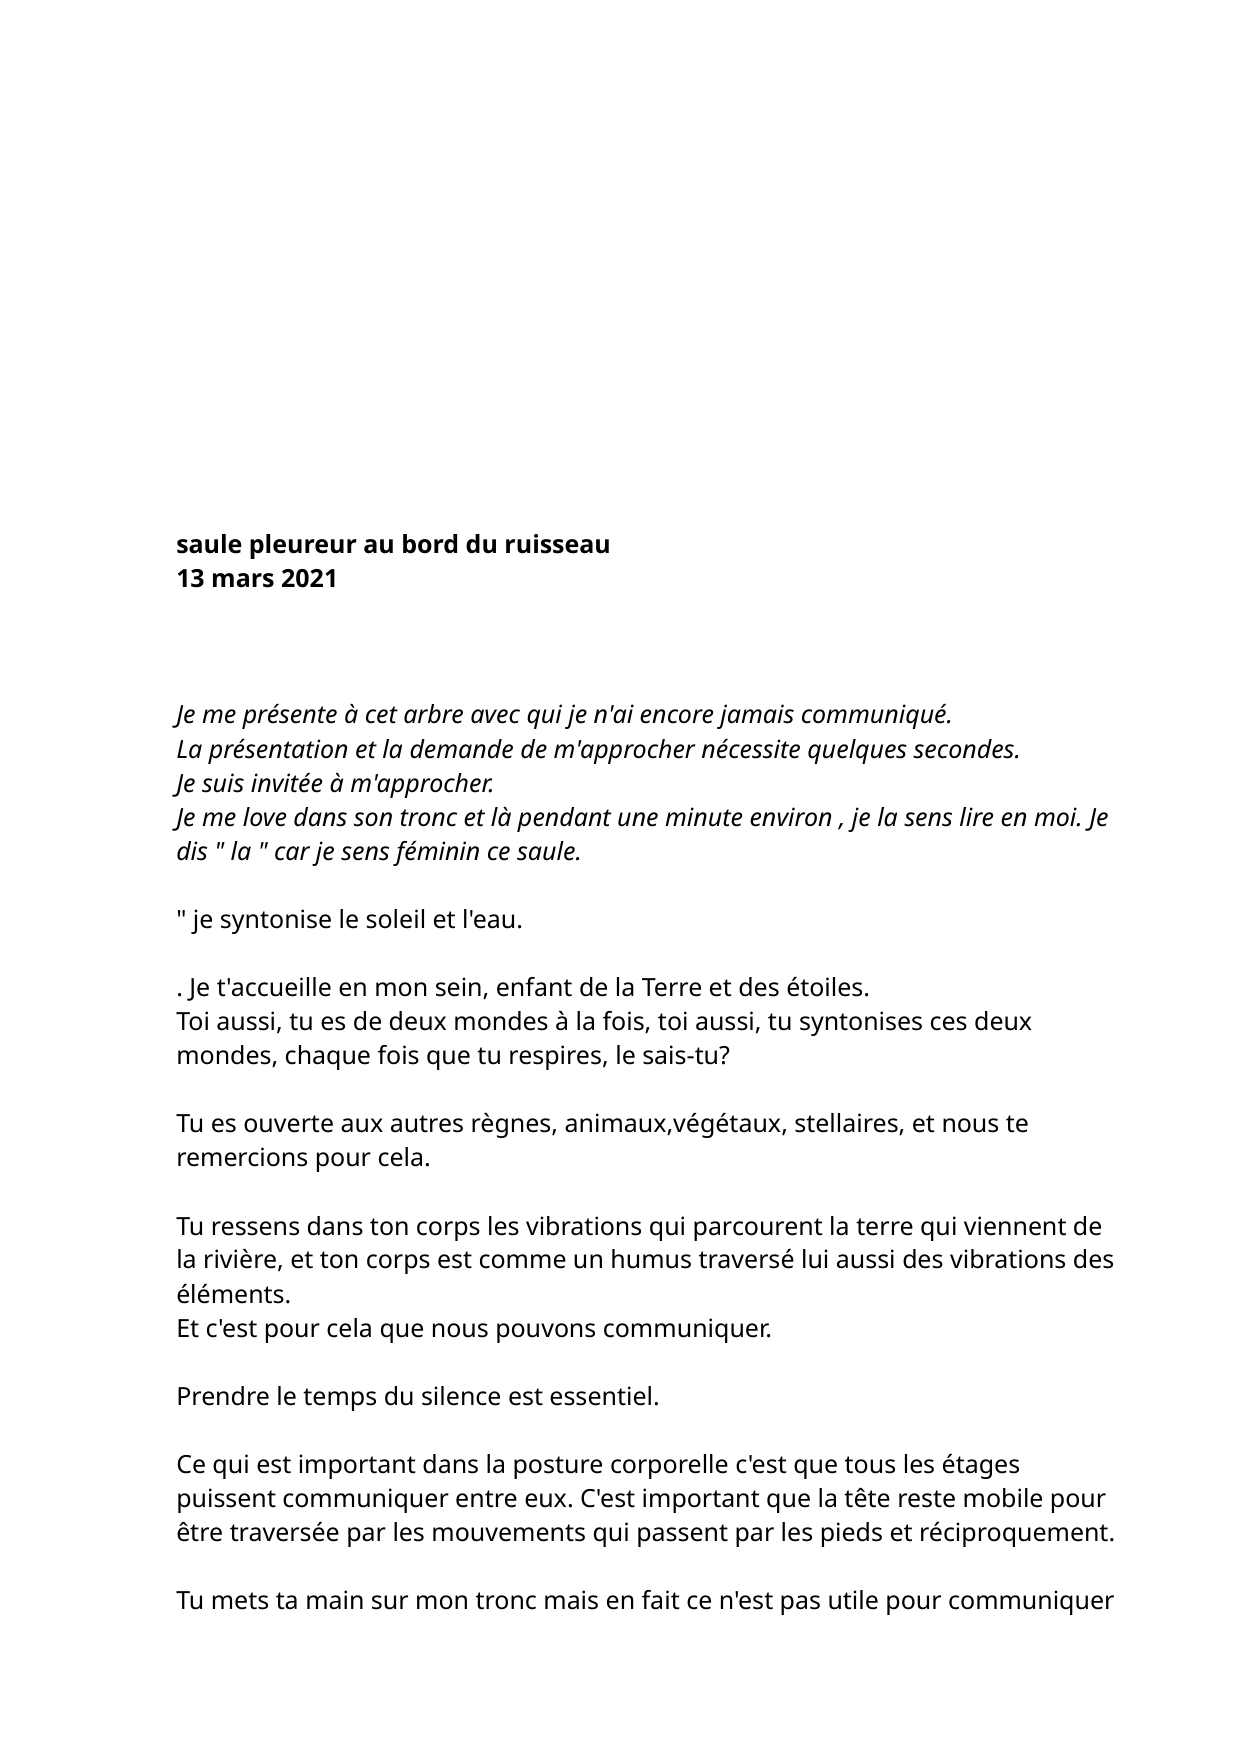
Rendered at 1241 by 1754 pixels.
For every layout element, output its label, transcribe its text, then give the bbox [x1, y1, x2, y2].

text La présentation et la demande de m'approcher nécessite quelques secondes. [176, 731, 1122, 765]
text Prendre le temps du silence est essentiel. [176, 1378, 1122, 1412]
text Toi aussi, tu es de deux mondes à la fois, toi aussi, tu syntonises ces deux mondes, chaque fois que tu respires, le sais-tu? [176, 1004, 1122, 1072]
text Tu es ouverte aux autres règnes, animaux,végétaux, stellaires, et nous te remercions pour cela. [176, 1106, 1122, 1174]
text saule pleureur au bord du ruisseau [176, 527, 1122, 561]
text Tu mets ta main sur mon tronc mais en fait ce n'est pas utile pour communiquer [176, 1583, 1122, 1617]
text Et c'est pour cela que nous pouvons communiquer. [176, 1310, 1122, 1344]
text Ce qui est important dans la posture corporelle c'est que tous les étages puissent communiquer entre eux. C'est important que la tête reste mobile pour être traversée par les mouvements qui passent par les pieds et réciproquement. [176, 1447, 1122, 1549]
text Je me love dans son tronc et là pendant une minute environ , je la sens lire en moi. Je dis " la " car je sens féminin ce saule. [176, 799, 1122, 867]
text Tu ressens dans ton corps les vibrations qui parcourent la terre qui viennent de la rivière, et ton corps est comme un humus traversé lui aussi des vibrations des éléments. [176, 1208, 1122, 1310]
text " je syntonise le soleil et l'eau. [176, 902, 1122, 936]
text 13 mars 2021 [176, 561, 1122, 595]
text Je me présente à cet arbre avec qui je n'ai encore jamais communiqué. [176, 697, 1122, 731]
text . Je t'accueille en mon sein, enfant de la Terre et des étoiles. [176, 970, 1122, 1004]
text Je suis invitée à m'approcher. [176, 765, 1122, 799]
